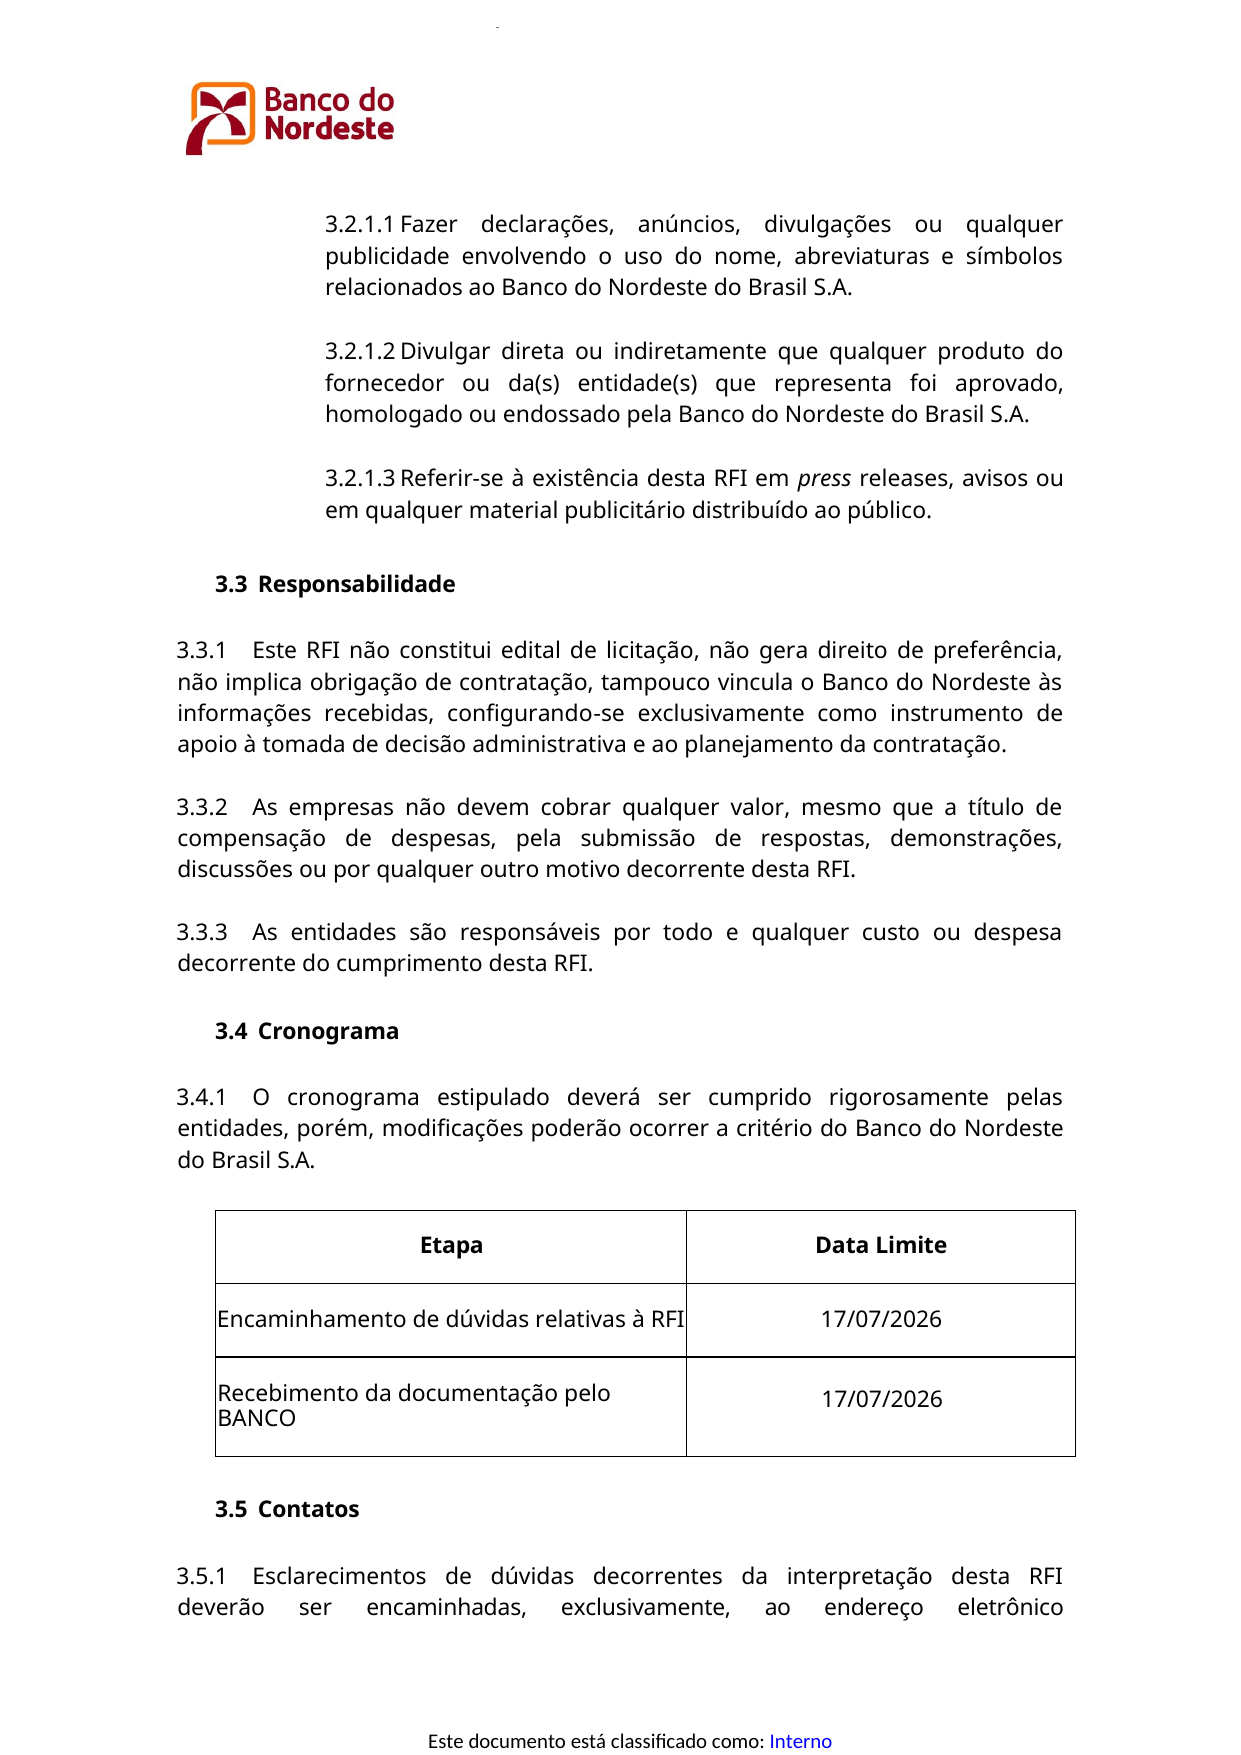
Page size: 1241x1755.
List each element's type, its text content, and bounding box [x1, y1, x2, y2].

list Contatos [215, 1493, 1078, 1524]
table_cell Encaminhamento de dúvidas relativas à RFI [216, 1284, 686, 1356]
list Referir-se à existência desta RFI em press releases, avisos ou em qualquer material publicitário distribuído ao público. [325, 462, 1064, 525]
table_cell 17/07/2026 [687, 1284, 1075, 1356]
list Esclarecimentos de dúvidas decorrentes da interpretação desta RFI deverão ser encaminhadas, exclusivamente, ao endereço eletrônico [176, 1560, 1064, 1622]
list As entidades são responsáveis por todo e qualquer custo ou despesa decorrente do cumprimento desta RFI. [176, 916, 1064, 978]
table_header Data Limite [687, 1211, 1075, 1283]
list Responsabilidade [215, 568, 1078, 599]
list O cronograma estipulado deverá ser cumprido rigorosamente pelas entidades, porém, modificações poderão ocorrer a critério do Banco do Nordeste do Brasil S.A. [176, 1081, 1064, 1175]
list Fazer declarações, anúncios, divulgações ou qualquer publicidade envolvendo o uso do nome, abreviaturas e símbolos relacionados ao Banco do Nordeste do Brasil S.A. [325, 208, 1064, 302]
table_cell Recebimento da documentação pelo BANCO [216, 1358, 686, 1456]
table_cell 17/07/2026 [687, 1358, 1075, 1456]
table_header Etapa [216, 1211, 686, 1283]
list Este RFI não constitui edital de licitação, não gera direito de preferência, não implica obrigação de contratação, tampouco vincula o Banco do Nordeste às informações recebidas, configurando‑se exclusivamente como instrumento de apoio à tomada de decisão administrativa e ao planejamento da contratação. [176, 634, 1064, 759]
list Divulgar direta ou indiretamente que qualquer produto do fornecedor ou da(s) entidade(s) que representa foi aprovado, homologado ou endossado pela Banco do Nordeste do Brasil S.A. [325, 335, 1064, 429]
list Cronograma [215, 1015, 1078, 1046]
list As empresas não devem cobrar qualquer valor, mesmo que a título de compensação de despesas, pela submissão de respostas, demonstrações, discussões ou por qualquer outro motivo decorrente desta RFI. [176, 791, 1064, 884]
